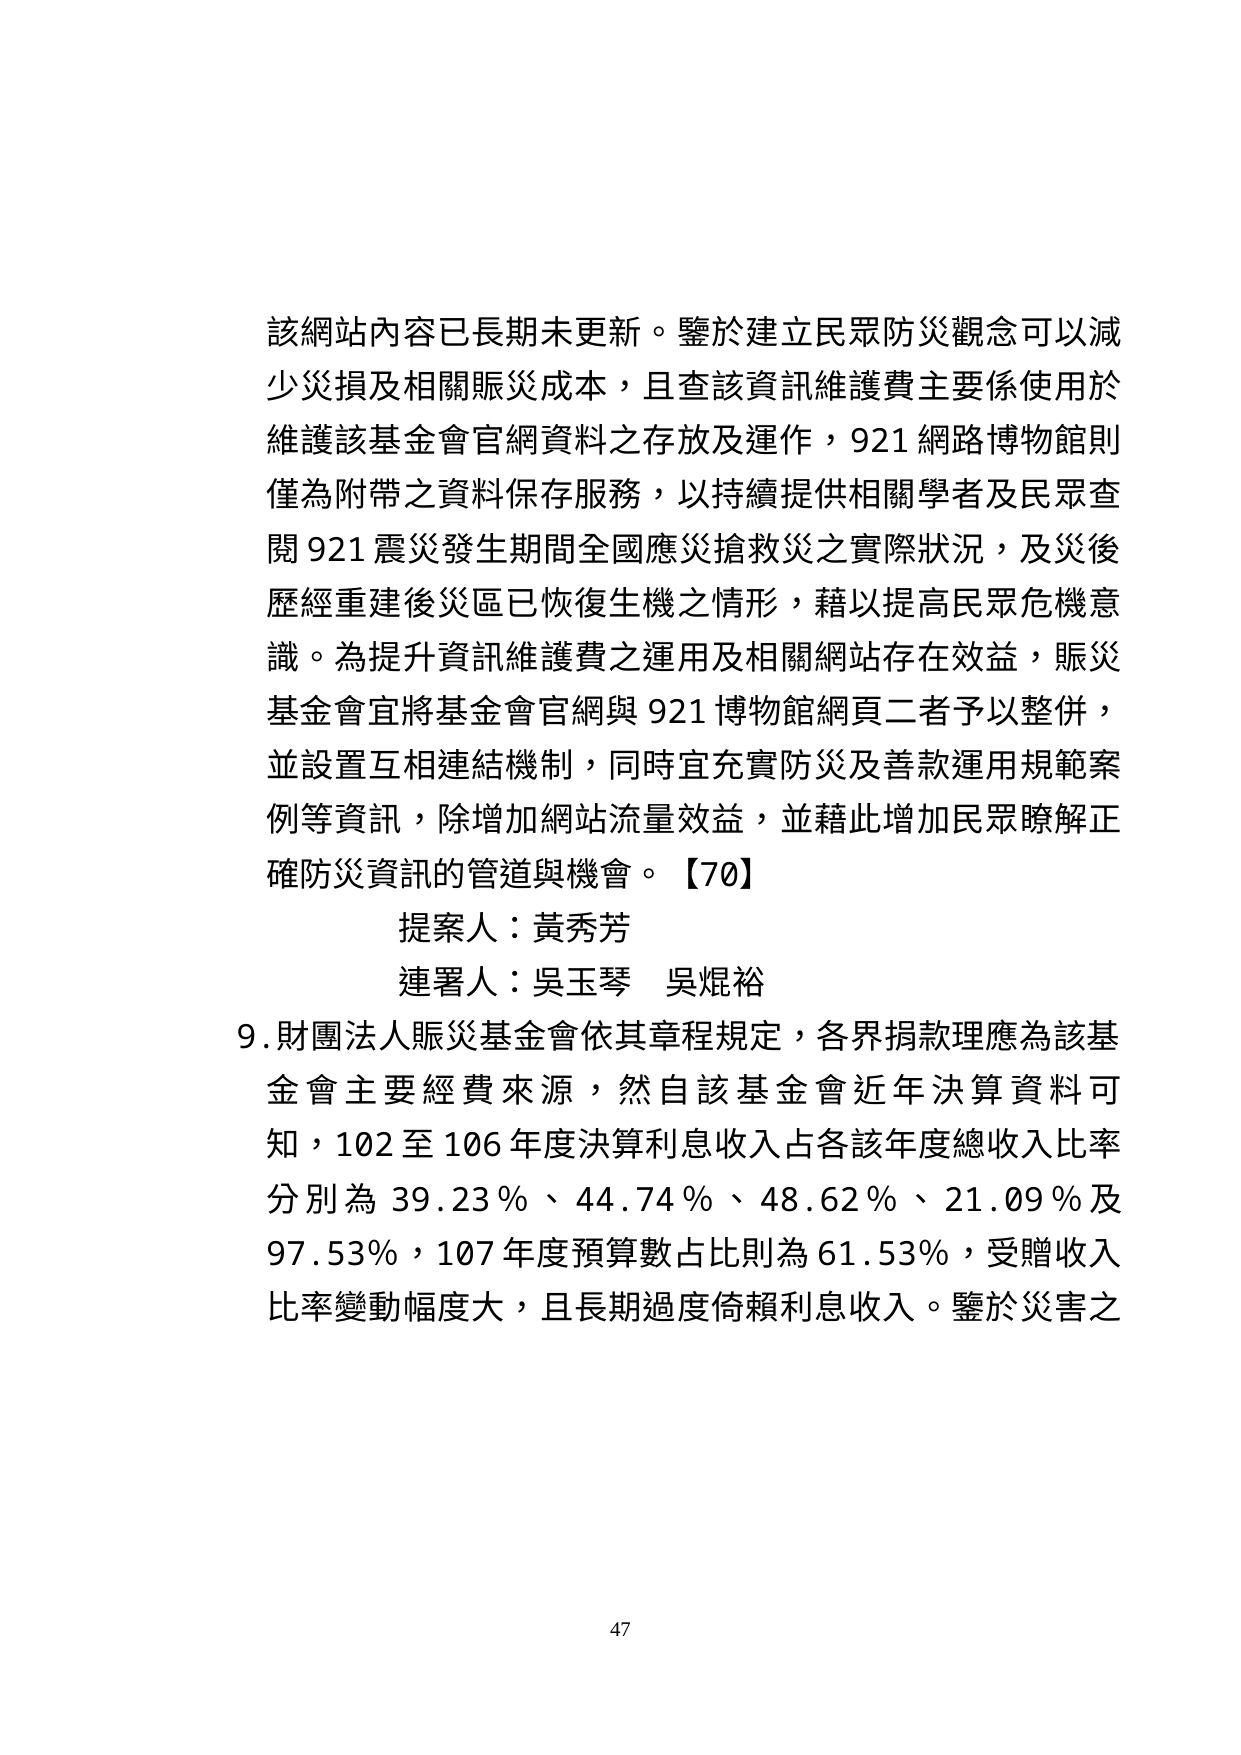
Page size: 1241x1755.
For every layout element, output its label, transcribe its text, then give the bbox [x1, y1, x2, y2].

text 該網站內容已長期未更新。鑒於建立民眾防災觀念可以減少災損及相關賑災成本，且查該資訊維護費主要係使用於維護該基金會官網資料之存放及運作，921網路博物館則僅為附帶之資料保存服務，以持續提供相關學者及民眾查閱921震災發生期間全國應災搶救災之實際狀況，及災後歷經重建後災區已恢復生機之情形，藉以提高民眾危機意識。為提升資訊維護費之運用及相關網站存在效益，賑災基金會宜將基金會官網與921博物館網頁二者予以整併，並設置互相連結機制，同時宜充實防災及善款運用規範案例等資訊，除增加網站流量效益，並藉此增加民眾瞭解正確防災資訊的管道與機會。【70】 [236, 301, 1122, 897]
text 連署人：吳玉琴 吳焜裕 [325, 951, 1122, 1005]
text 提案人：黃秀芳 [325, 897, 1122, 951]
text 9.財團法人賑災基金會依其章程規定，各界捐款理應為該基金會主要經費來源，然自該基金會近年決算資料可知，102至106年度決算利息收入占各該年度總收入比率分別為39.23％、44.74％、48.62％、21.09％及97.53％，107年度預算數占比則為61.53％，受贈收入比率變動幅度大，且長期過度倚賴利息收入。鑒於災害之 [236, 1005, 1122, 1330]
